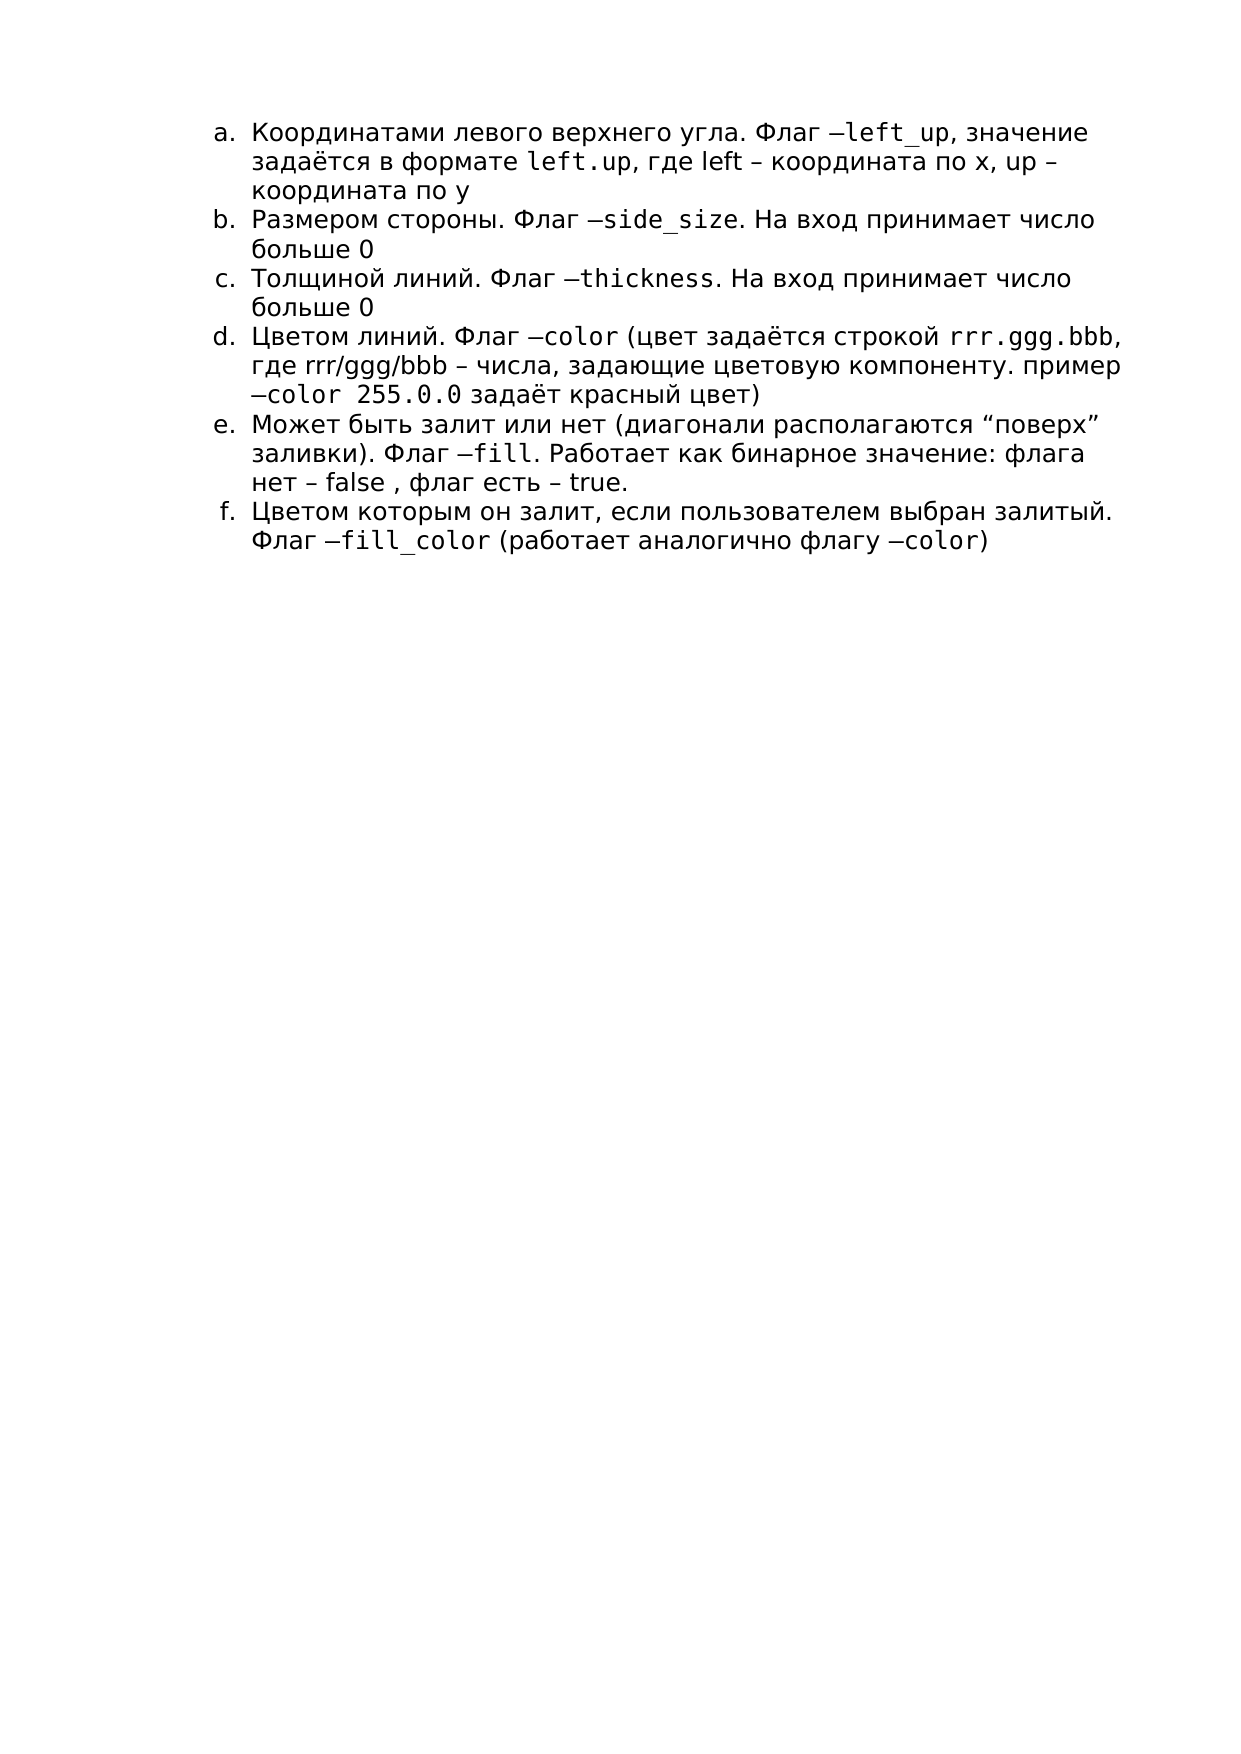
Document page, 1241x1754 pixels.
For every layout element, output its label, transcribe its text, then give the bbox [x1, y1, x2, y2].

list Цветом которым он залит, если пользователем выбран залитый. Флаг –fill_color (работает аналогично флагу –color) [236, 497, 1122, 556]
list Может быть залит или нет (диагонали располагаются “поверх” заливки). Флаг –fill. Работает как бинарное значение: флага нет – false , флаг есть – true. [236, 410, 1122, 497]
list Координатами левого верхнего угла. Флаг –left_up, значение задаётся в формате left.up, где left – координата по x, up – координата по y [236, 118, 1122, 206]
list Толщиной линий. Флаг –thickness. На вход принимает число больше 0 [236, 264, 1122, 322]
list Размером стороны. Флаг –side_size. На вход принимает число больше 0 [236, 206, 1122, 264]
list Цветом линий. Флаг –color (цвет задаётся строкой rrr.ggg.bbb, где rrr/ggg/bbb – числа, задающие цветовую компоненту. пример –color 255.0.0 задаёт красный цвет) [236, 322, 1122, 410]
